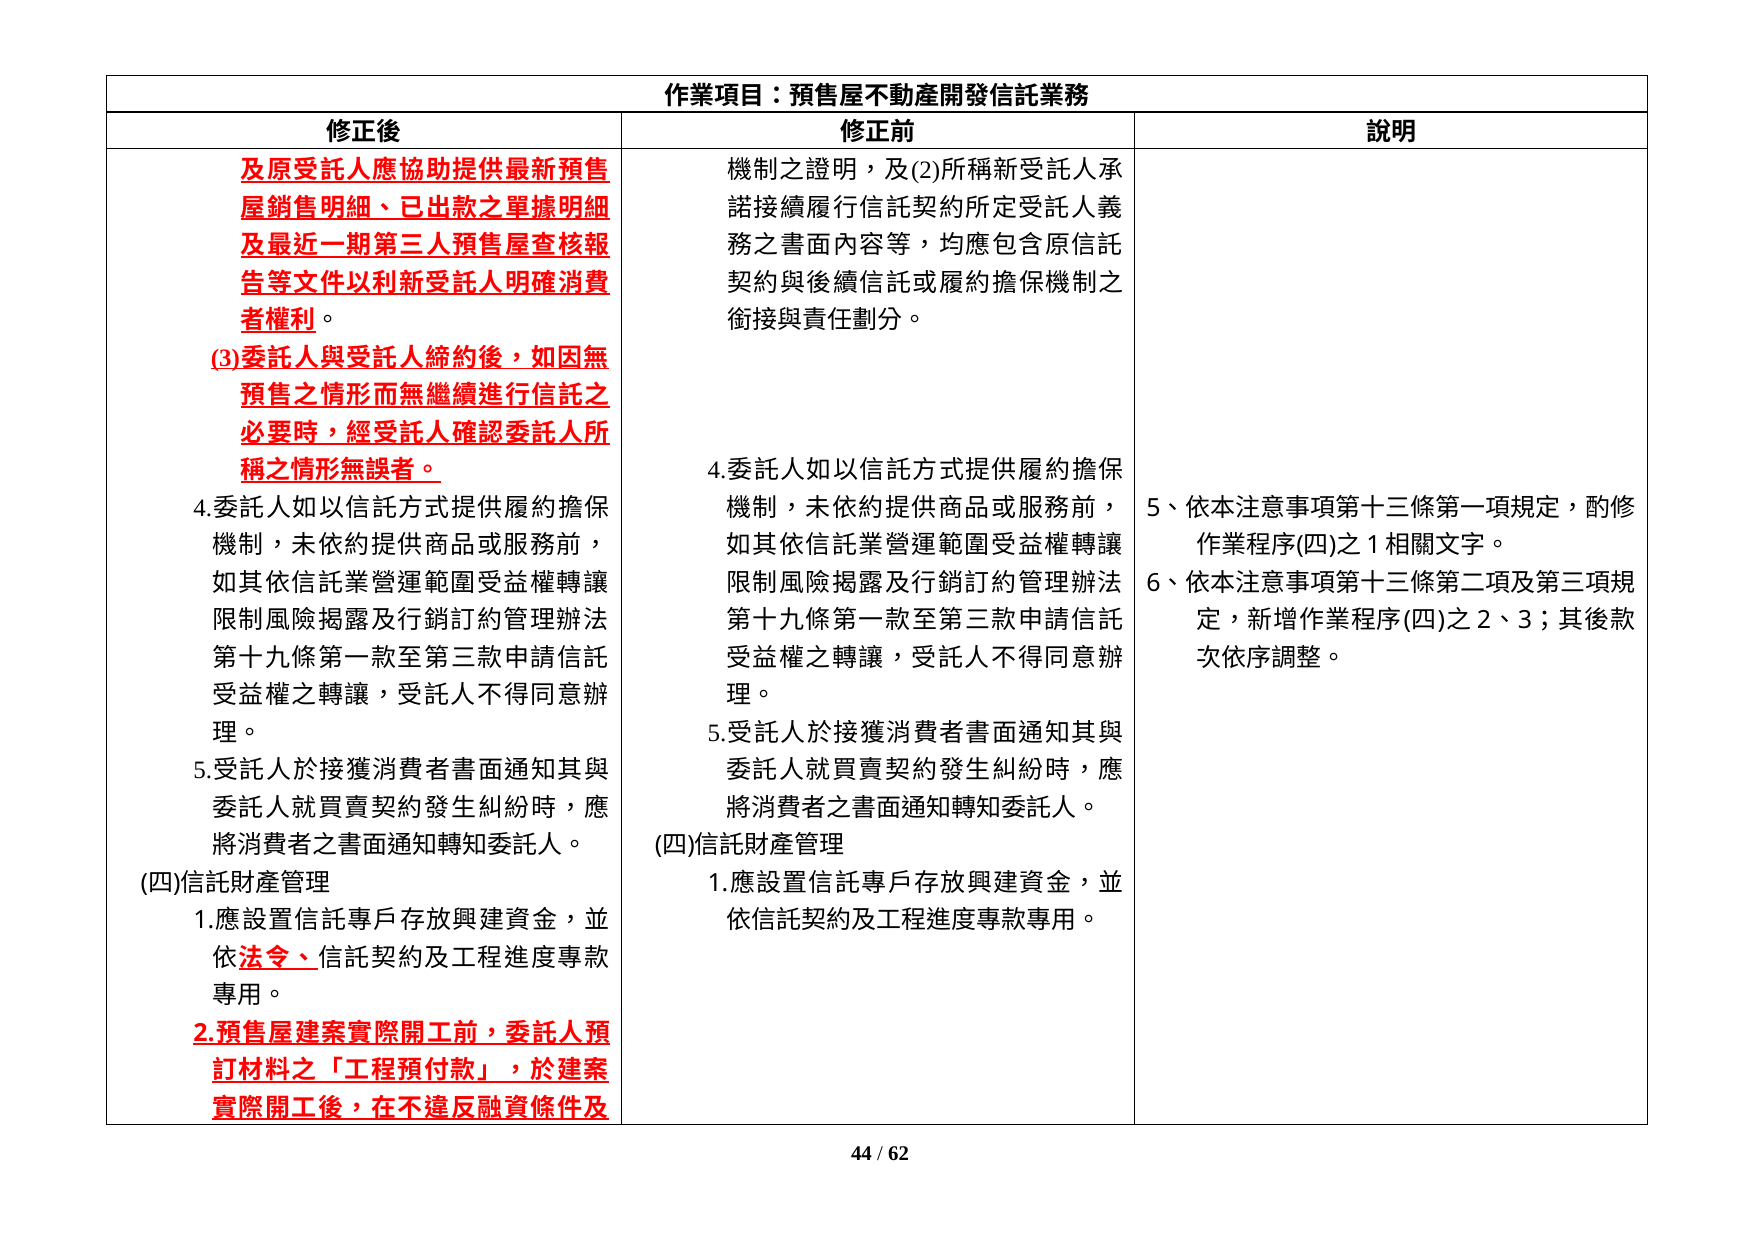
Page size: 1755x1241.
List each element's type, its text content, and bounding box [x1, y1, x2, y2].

table_cell 說明 [1135, 113, 1647, 148]
table_cell 機制之證明，及(2)所稱新受託人承諾接續履行信託契約所定受託人義務之書面內容等，均應包含原信託契約與後續信託或履約擔保機制之銜接與責任劃分。 4.委託人如以信託方式提供履約擔保機制，未依約提供商品或服務前，如其依信託業營運範圍受益權轉讓限制風險揭露及行銷訂約管理辦法第十九條第一款至第三款申請信託受益權之轉讓，受託人不得同意辦理。 5.受託人於接獲消費者書面通知其與委託人就買賣契約發生糾紛時，應將消費者之書面通知轉知委託人。 (四)信託財產管理 1.應設置信託專戶存放興建資金，並依信託契約及工程進度專款專用。 [622, 149, 1134, 1124]
table_cell 及原受託人應協助提供最新預售屋銷售明細、已出款之單據明細及最近一期第三人預售屋查核報告等文件以利新受託人明確消費者權利。 (3)委託人與受託人締約後，如因無預售之情形而無繼續進行信託之必要時，經受託人確認委託人所稱之情形無誤者。 4.委託人如以信託方式提供履約擔保機制，未依約提供商品或服務前，如其依信託業營運範圍受益權轉讓限制風險揭露及行銷訂約管理辦法第十九條第一款至第三款申請信託受益權之轉讓，受託人不得同意辦理。 5.受託人於接獲消費者書面通知其與委託人就買賣契約發生糾紛時，應將消費者之書面通知轉知委託人。 (四)信託財產管理 1.應設置信託專戶存放興建資金，並依法令、信託契約及工程進度專款專用。 2.預售屋建案實際開工前，委託人預訂材料之「工程預付款」，於建案實際開工後，在不違反融資條件及 [107, 149, 621, 1124]
table_cell 修正後 [107, 113, 621, 148]
table_cell 依中華民國信託業商業同業公會會員辦理預售屋「不動產開發信託」與「價金信託」業務應行注意事項(以下簡稱本注意事項)第六條第一項第三款規定，新增作業程序(二)之1(3)。 依本注意事項第六條第四項規定，酌修作業程序(二)之2相關文字。 依本注意事項第十二條第七款第五目規定，新增作業程序(二)之5(7)E。 依本注意事項第十條第一項第三款及第二項後段規定，修正作業程序(三)之3相關文字。 依本注意事項第十三條第一項規定，酌修作業程序(四)之1相關文字。 依本注意事項第十三條第二項及第三項規定，新增作業程序(四)之2、3；其後款次依序調整。 依本注意事項第十四條規定，酌修作業程序(四)之9相關文字。 依本注意事項第八條第四項規定，新增作業程序(五)之2；其後款次依序調整。 依本注意事項第八條第二項規定，新增作業程序(五)之3。 依本注意事項第八條第三項規定，酌修作業程序(五)之4相關文字。 依本注意事項第二十條規定，酌修作業程序(五)之5相關文字。 [1135, 149, 1647, 1124]
table_cell 修正前 [622, 113, 1134, 148]
table_header 作業項目：預售屋不動產開發信託業務 [107, 76, 1647, 111]
